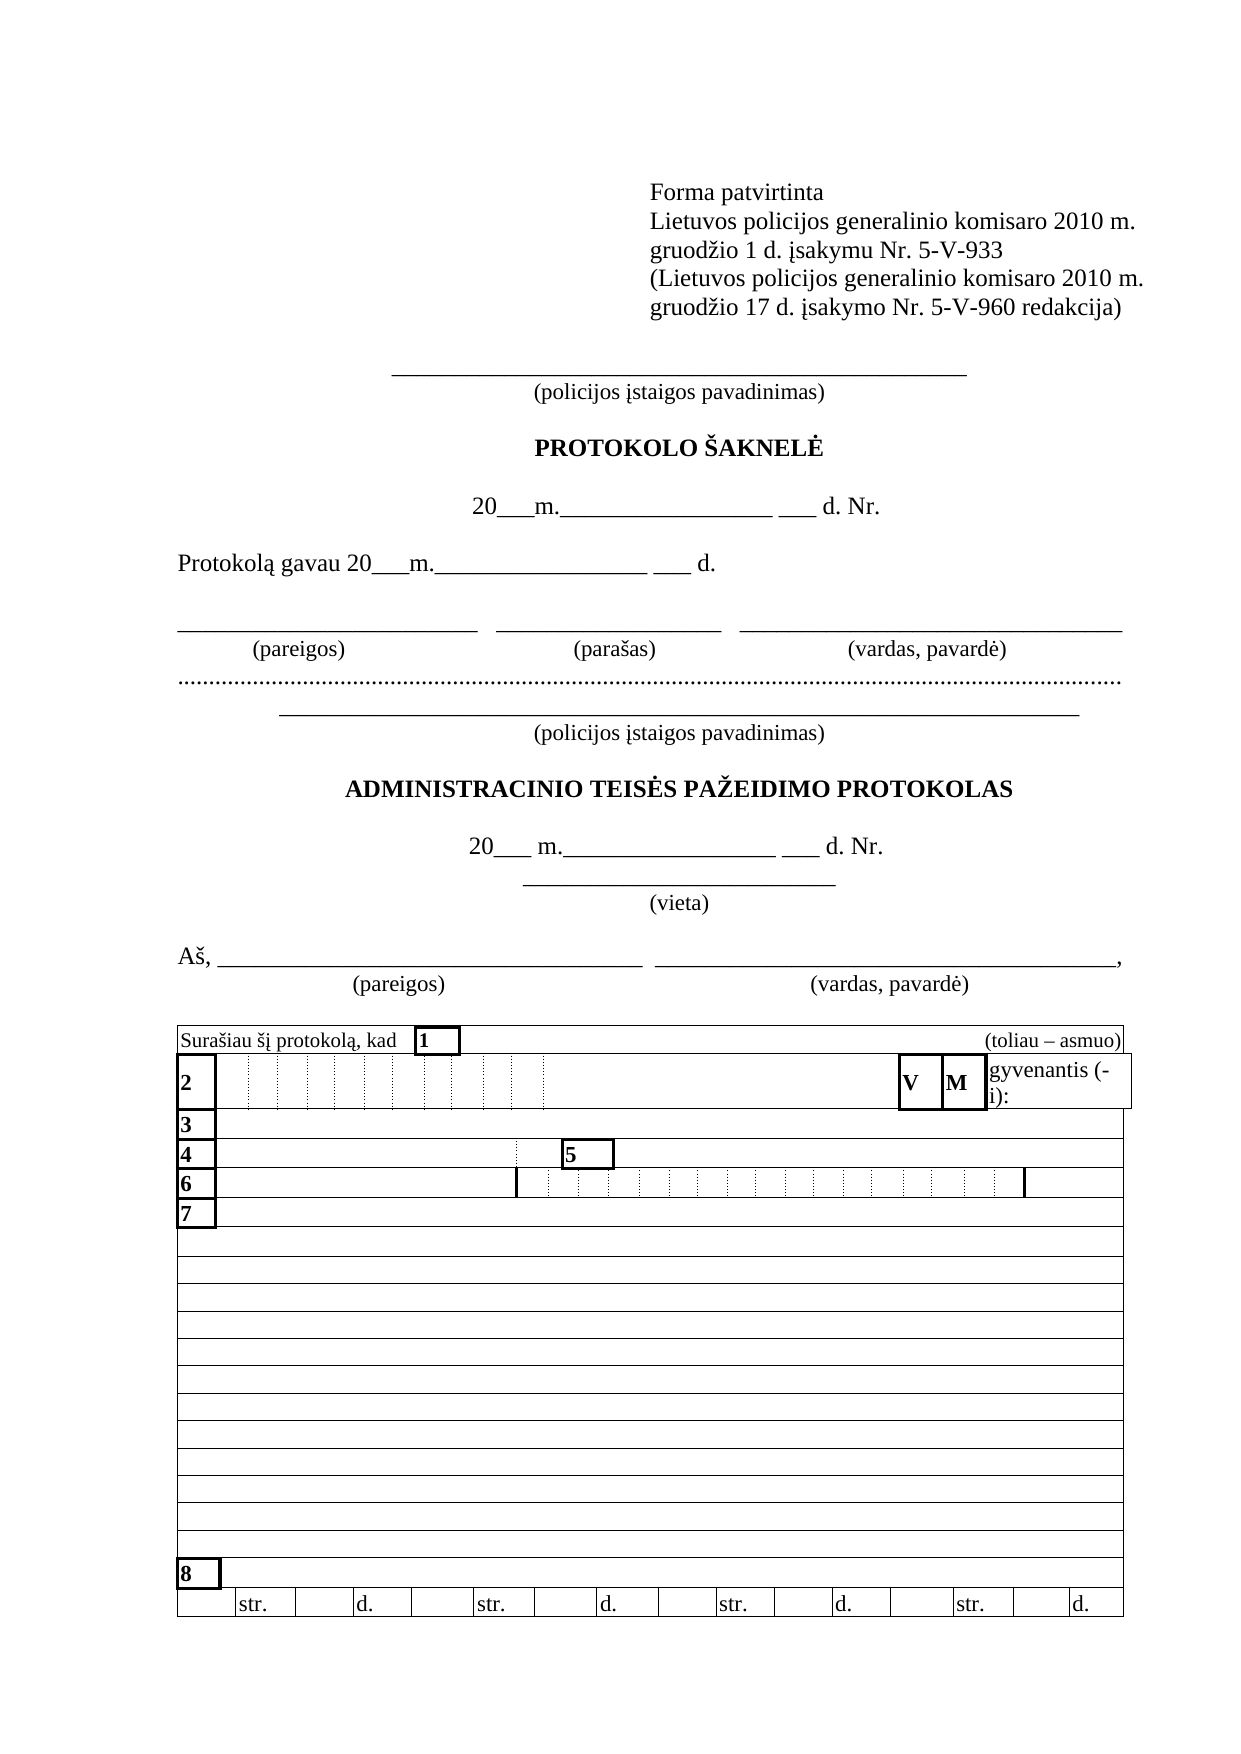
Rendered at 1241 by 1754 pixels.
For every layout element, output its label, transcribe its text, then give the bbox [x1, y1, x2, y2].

table_cell [1124, 1338, 1132, 1365]
table_cell [1124, 1226, 1132, 1256]
text Protokolą gavau 20___m._________________ ___ d. [177, 548, 1181, 577]
table_cell [178, 1449, 1123, 1475]
table_cell [1124, 1256, 1132, 1283]
table_cell [178, 1394, 1123, 1420]
table_cell 3 [179, 1111, 214, 1138]
table_header (toliau – asmuo) [461, 1026, 1123, 1052]
table_cell [278, 1054, 307, 1108]
table_cell d. [354, 1588, 411, 1616]
table_cell str. [717, 1588, 774, 1616]
table_cell [994, 1168, 1023, 1197]
text Aš, __________________________________ , [177, 941, 1181, 970]
table_cell 6 [179, 1170, 214, 1197]
table_cell 8 [179, 1560, 218, 1587]
text _________________________ [177, 860, 1181, 889]
table_cell [217, 1168, 515, 1197]
text (pareigos) (vardas, pavardė) [352, 970, 1181, 997]
table_cell [670, 1168, 698, 1197]
table_cell [1124, 1138, 1132, 1167]
text 20___ m._________________ ___ d. Nr. [177, 831, 1181, 860]
table_cell [1124, 1283, 1132, 1311]
table_cell [1124, 1109, 1132, 1138]
text (pareigos) (parašas) (vardas, pavardė) [252, 635, 1181, 661]
text (policijos įstaigos pavadinimas) [177, 719, 1181, 745]
table_cell [178, 1531, 1123, 1557]
table_cell [1124, 1393, 1132, 1420]
text (vieta) [177, 889, 1181, 915]
text Forma patvirtinta [649, 177, 1181, 206]
table_cell [1124, 1557, 1132, 1587]
table_cell [392, 1054, 424, 1108]
table_cell [775, 1588, 832, 1616]
table_cell [932, 1168, 964, 1197]
table_cell 7 [179, 1200, 214, 1226]
table_cell [1124, 1475, 1132, 1502]
table_cell [1124, 1587, 1132, 1616]
text Lietuvos policijos generalinio komisaro 2010 m. gruodžio 1 d. įsakymu Nr. 5-V-933 [649, 206, 1181, 263]
table_cell [964, 1168, 994, 1197]
table_cell [484, 1054, 511, 1108]
table_cell [1124, 1311, 1132, 1338]
table_cell [814, 1168, 843, 1197]
table_cell str. [474, 1588, 534, 1616]
table_cell [178, 1312, 1123, 1338]
table_cell [1124, 1197, 1132, 1226]
table_cell [217, 1109, 1123, 1138]
table_cell [518, 1168, 549, 1197]
table_cell [424, 1056, 452, 1108]
text PROTOKOLO ŠAKNELĖ [177, 433, 1181, 462]
table_cell [222, 1558, 1123, 1587]
table_cell [365, 1054, 392, 1108]
text (policijos įstaigos pavadinimas) [177, 378, 1181, 405]
table_cell str. [954, 1588, 1013, 1616]
table_cell d. [1070, 1588, 1123, 1616]
table_cell [871, 1168, 904, 1197]
table_cell [1124, 1502, 1132, 1530]
table_cell [1026, 1168, 1123, 1197]
table_cell [786, 1168, 813, 1197]
table_cell [452, 1054, 484, 1108]
table_cell [544, 1054, 898, 1108]
table_cell [511, 1054, 543, 1108]
table_cell [1014, 1588, 1069, 1616]
table_header [1124, 1025, 1132, 1052]
table_cell [178, 1257, 1123, 1283]
table_cell [891, 1588, 953, 1616]
table_cell [248, 1054, 278, 1108]
table_cell V [901, 1056, 941, 1108]
text (Lietuvos policijos generalinio komisaro 2010 m. gruodžio 17 d. įsakymo Nr. 5-V-960 redakcija) [649, 263, 1181, 321]
table_cell [609, 1168, 640, 1197]
text . [177, 661, 1181, 690]
table_cell [659, 1588, 716, 1616]
table_cell [516, 1139, 561, 1167]
text ______________________________________________ [177, 350, 1181, 378]
table_cell [217, 1054, 248, 1108]
table_cell d. [833, 1588, 890, 1616]
table_header 1 [417, 1029, 458, 1052]
table_cell [615, 1139, 1123, 1167]
text 20___m._________________ ___ d. Nr. [177, 491, 1181, 520]
table_cell [1124, 1448, 1132, 1475]
table_cell [178, 1503, 1123, 1530]
table_cell [178, 1421, 1123, 1447]
table_cell [549, 1168, 579, 1197]
table_cell [217, 1198, 1123, 1226]
table_cell [308, 1054, 335, 1108]
table_cell [579, 1170, 609, 1197]
table_cell [296, 1588, 353, 1616]
table_cell 4 [179, 1141, 214, 1167]
table_cell [412, 1588, 473, 1616]
table_cell [1124, 1167, 1132, 1197]
table_cell [178, 1284, 1123, 1311]
table_cell [756, 1168, 786, 1197]
table_cell [535, 1588, 596, 1616]
table_cell [904, 1168, 932, 1197]
text ADMINISTRACINIO TEISĖS PAŽEIDIMO PROTOKOLAS [177, 774, 1181, 802]
table_header Surašiau šį protokolą, kad [178, 1026, 414, 1052]
table_cell gyvenantis (-i): [988, 1054, 1131, 1108]
table_cell str. [236, 1588, 295, 1616]
table_cell d. [597, 1588, 658, 1616]
table_cell [728, 1168, 756, 1197]
table_cell [178, 1476, 1123, 1502]
table_cell [178, 1366, 1123, 1393]
table_cell [1124, 1530, 1132, 1557]
table_cell [1124, 1365, 1132, 1393]
table_cell [217, 1139, 516, 1167]
text ________________________ __________________ [177, 606, 1181, 635]
table_cell [178, 1339, 1123, 1365]
table_cell [1124, 1420, 1132, 1447]
table_cell [178, 1227, 1123, 1256]
table_cell 5 [564, 1141, 612, 1167]
table_cell [335, 1054, 364, 1108]
table_cell 2 [179, 1056, 214, 1108]
text ________________________________________________________________ [177, 690, 1181, 719]
table_cell [698, 1168, 728, 1197]
table_cell [640, 1168, 670, 1197]
table_cell [844, 1168, 871, 1197]
table_cell [178, 1588, 235, 1616]
table_cell M [944, 1056, 984, 1108]
